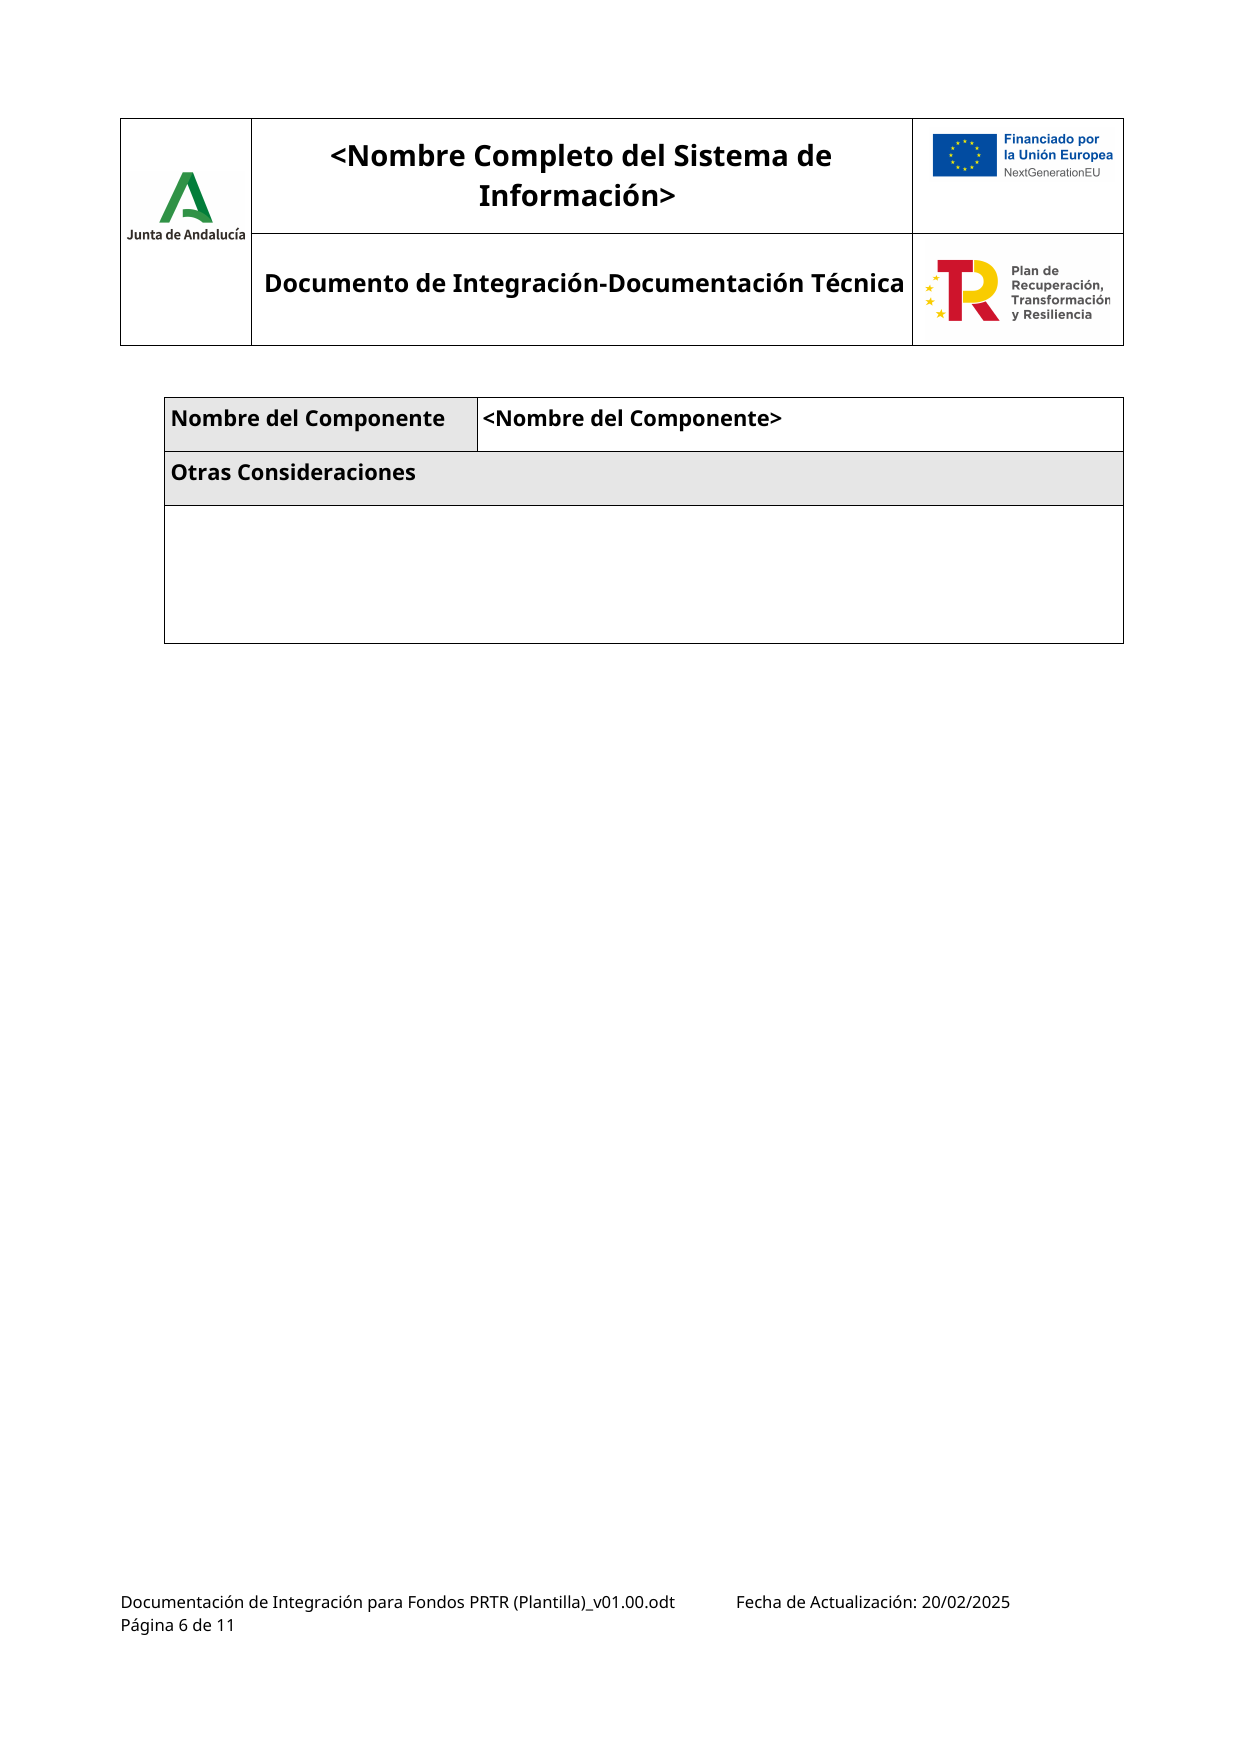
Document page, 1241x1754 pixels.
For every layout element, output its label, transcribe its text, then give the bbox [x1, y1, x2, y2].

table_cell Otras Consideraciones [165, 452, 1123, 505]
picture [126, 171, 245, 241]
picture [925, 238, 1111, 343]
picture [928, 127, 1115, 182]
table_header <Nombre del Componente> [478, 398, 1123, 451]
table_header Nombre del Componente [165, 398, 477, 451]
table_cell [165, 506, 1123, 643]
